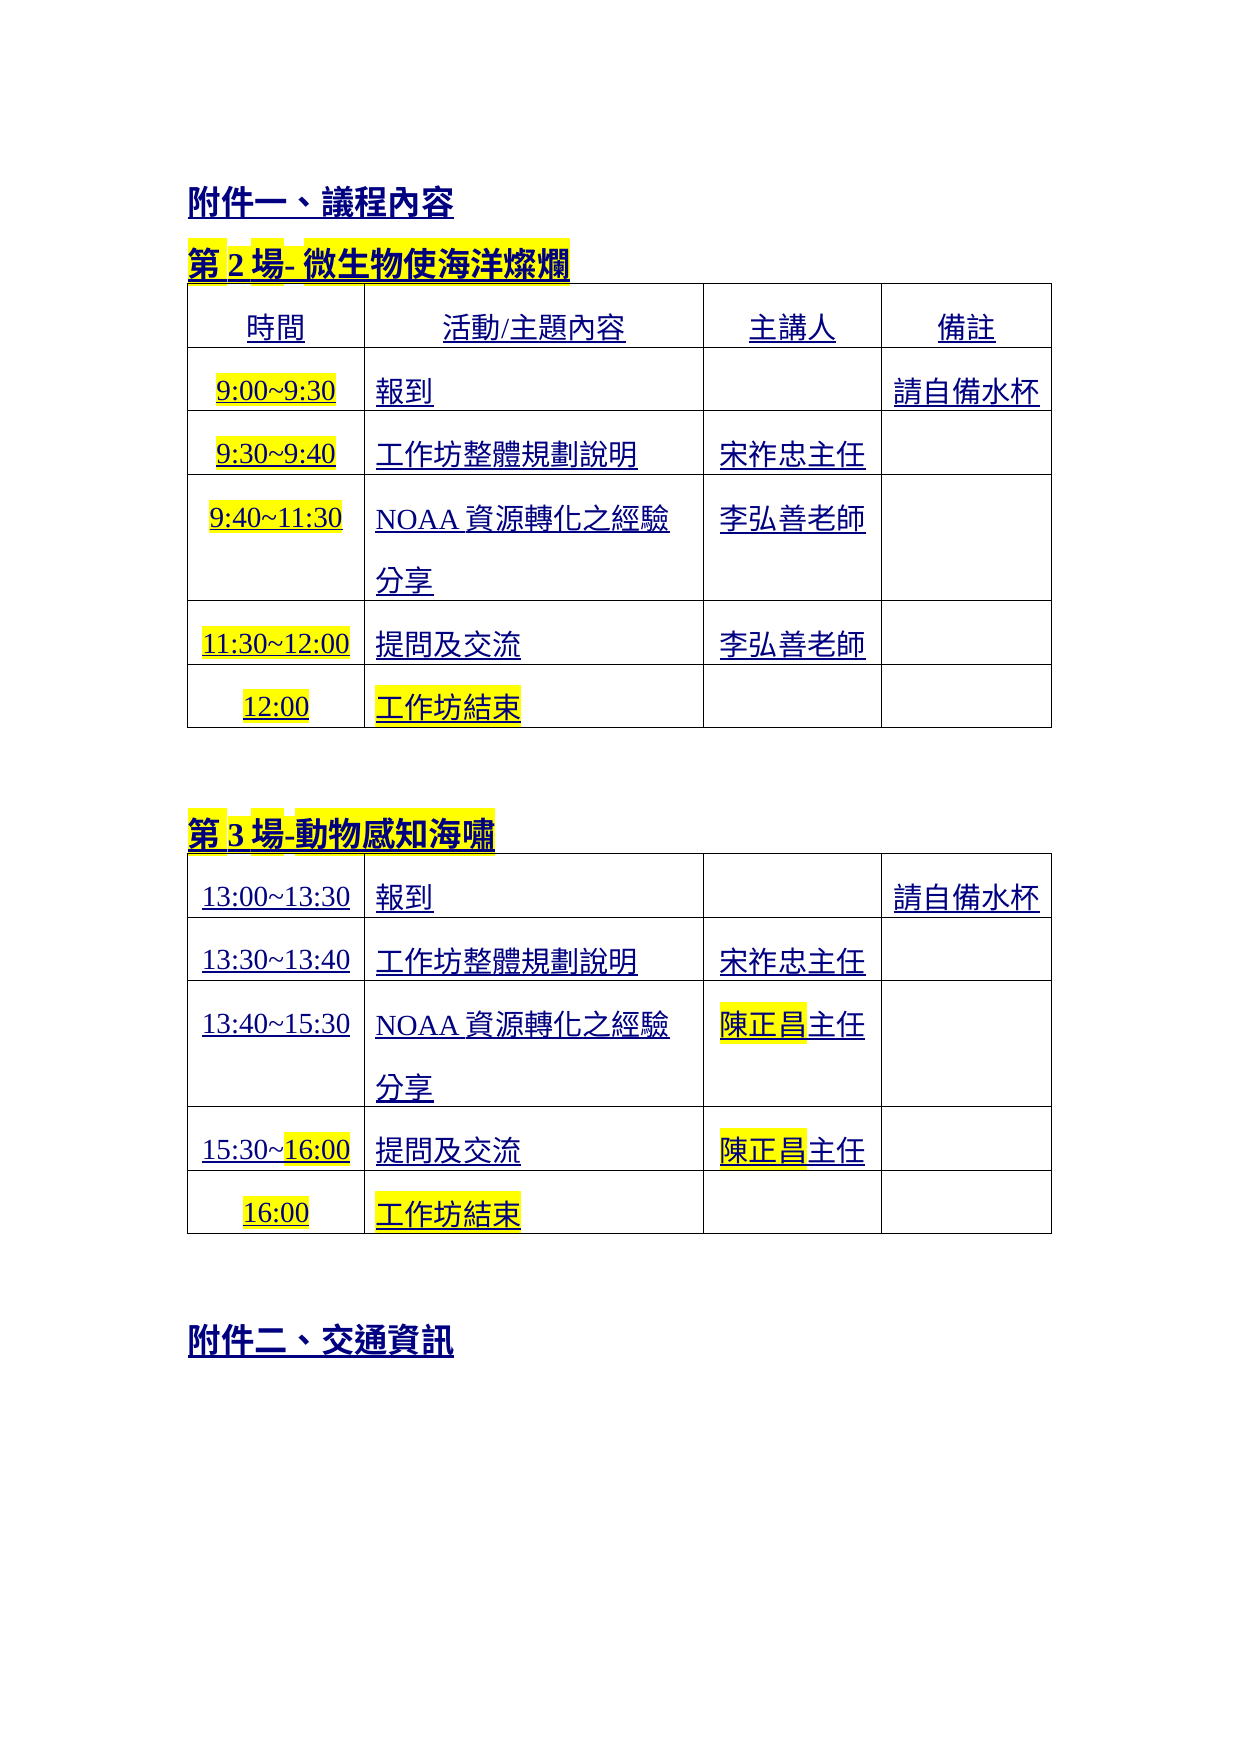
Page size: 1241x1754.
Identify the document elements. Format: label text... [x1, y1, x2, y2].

table_cell 13:40~15:30 [188, 981, 364, 1106]
table_cell 工作坊結束 [365, 1171, 703, 1233]
table_cell [882, 665, 1051, 727]
table_cell 15:30~16:00 [188, 1107, 364, 1170]
table_cell 宋祚忠主任 [704, 918, 881, 980]
table_cell 請自備水杯 [882, 348, 1051, 410]
table_header 活動/主題內容 [365, 284, 703, 347]
table_cell 12:00 [188, 665, 364, 727]
table_cell 9:00~9:30 [188, 348, 364, 410]
text 第3場-動物感知海嘯 [187, 791, 1053, 853]
table_cell [704, 348, 881, 410]
table_cell 提問及交流 [365, 1107, 703, 1170]
table_cell 報到 [365, 348, 703, 410]
table_cell 9:40~11:30 [188, 475, 364, 600]
table_cell 李弘善老師 [704, 601, 881, 663]
text 第2場- 微生物使海洋燦爛 [187, 221, 1053, 283]
table_cell 16:00 [188, 1171, 364, 1233]
table_header 時間 [188, 284, 364, 347]
table_cell NOAA資源轉化之經驗分享 [365, 475, 703, 600]
table_header 13:00~13:30 [188, 854, 364, 917]
table_cell 工作坊結束 [365, 665, 703, 727]
table_cell 陳正昌主任 [704, 1107, 881, 1170]
table_header 請自備水杯 [882, 854, 1051, 917]
table_header 備註 [882, 284, 1051, 347]
table_cell [882, 981, 1051, 1106]
table_cell 李弘善老師 [704, 475, 881, 600]
table_cell 提問及交流 [365, 601, 703, 663]
table_cell [882, 1171, 1051, 1233]
table_cell NOAA資源轉化之經驗分享 [365, 981, 703, 1106]
table_header [704, 854, 881, 917]
table_cell [704, 665, 881, 727]
table_cell 宋祚忠主任 [704, 411, 881, 474]
table_cell 工作坊整體規劃說明 [365, 918, 703, 980]
table_cell [882, 918, 1051, 980]
table_cell 11:30~12:00 [188, 601, 364, 663]
table_cell 9:30~9:40 [188, 411, 364, 474]
table_cell 陳正昌主任 [704, 981, 881, 1106]
table_cell [882, 475, 1051, 600]
table_cell [704, 1171, 881, 1233]
table_cell 工作坊整體規劃說明 [365, 411, 703, 474]
text 附件二、交通資訊 [187, 1297, 1053, 1359]
table_cell [882, 1107, 1051, 1170]
table_header 報到 [365, 854, 703, 917]
table_header 主講人 [704, 284, 881, 347]
text 附件一、議程內容 [187, 158, 1053, 221]
table_cell 13:30~13:40 [188, 918, 364, 980]
table_cell [882, 411, 1051, 474]
table_cell [882, 601, 1051, 663]
